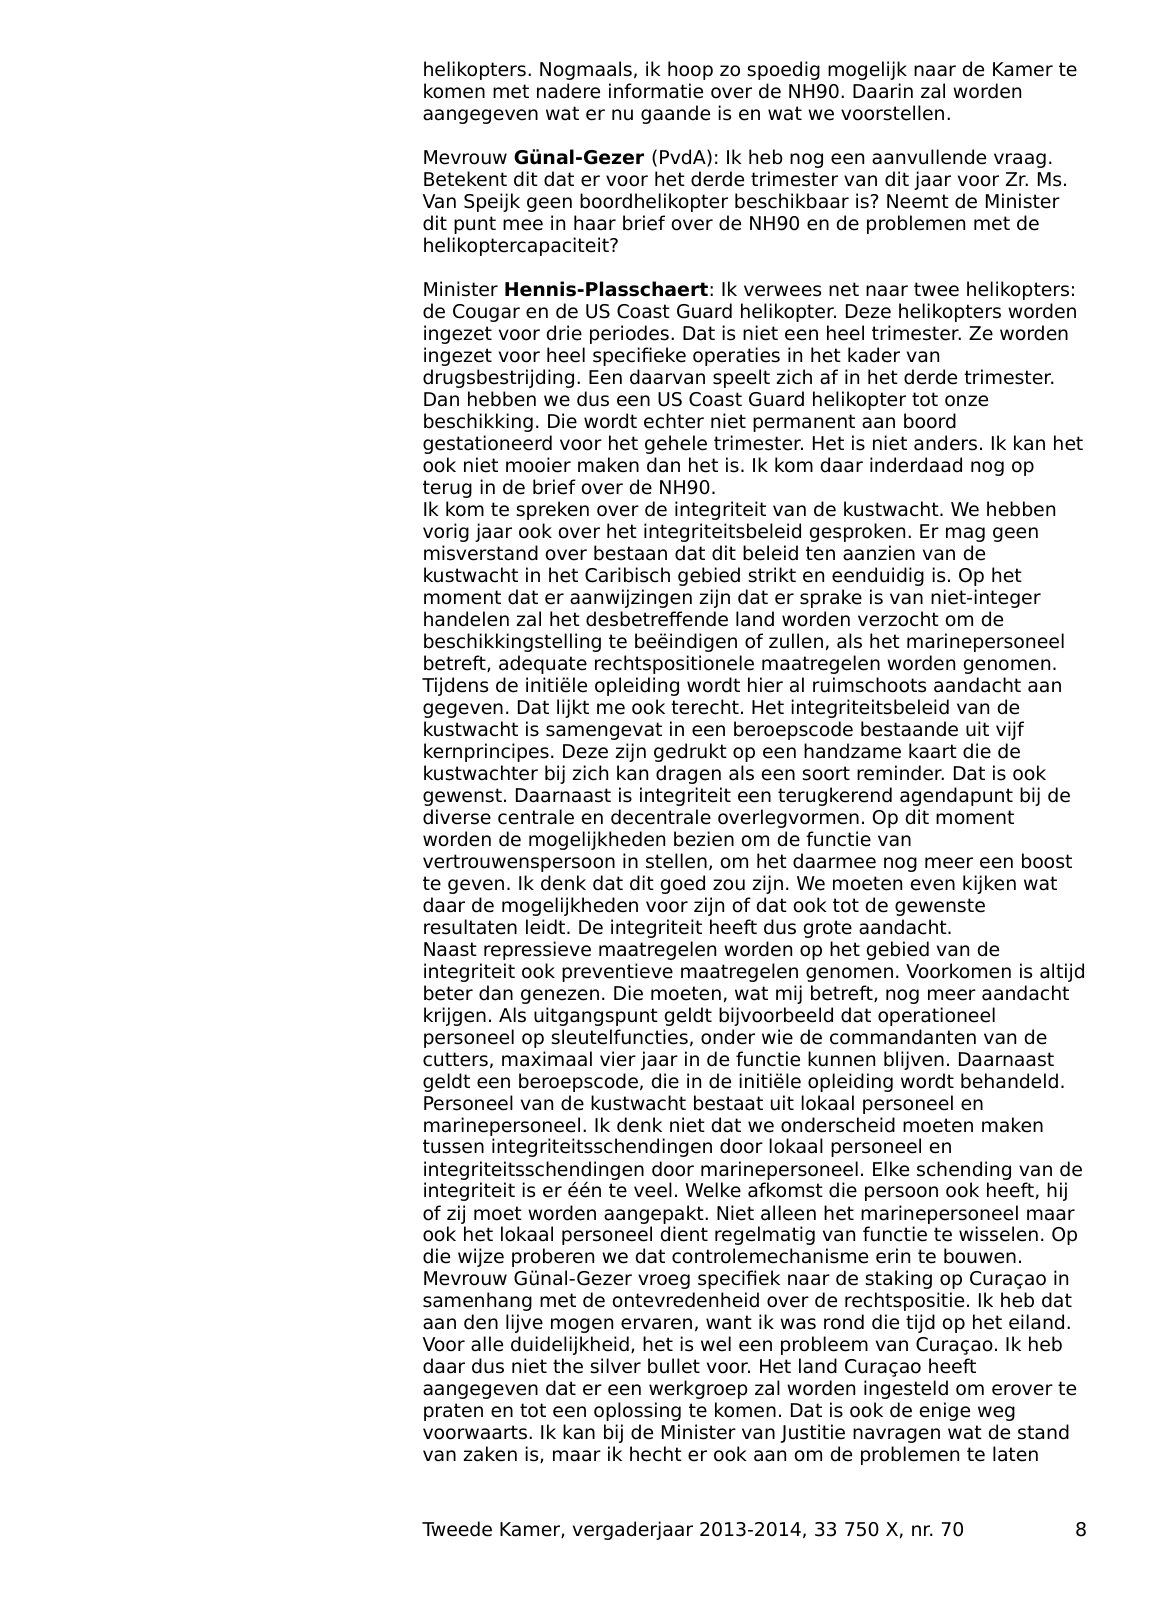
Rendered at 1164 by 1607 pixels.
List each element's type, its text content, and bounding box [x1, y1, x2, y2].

text Mevrouw Günal-Gezer (PvdA): Ik heb nog een aanvullende vraag. Betekent dit dat er voor het derde trimester van dit jaar voor Zr. Ms. Van Speijk geen boordhelikopter beschikbaar is? Neemt de Minister dit punt mee in haar brief over de NH90 en de problemen met de helikoptercapaciteit? [422, 147, 1087, 257]
text Mevrouw Günal-Gezer vroeg specifiek naar de staking op Curaçao in samenhang met de ontevredenheid over de rechtspositie. Ik heb dat aan den lijve mogen ervaren, want ik was rond die tijd op het eiland. Voor alle duidelijkheid, het is wel een probleem van Curaçao. Ik heb daar dus niet the silver bullet voor. Het land Curaçao heeft aangegeven dat er een werkgroep zal worden ingesteld om erover te praten en tot een oplossing te komen. Dat is ook de enige weg voorwaarts. Ik kan bij de Minister van Justitie navragen wat de stand van zaken is, maar ik hecht er ook aan om de problemen te laten [422, 1268, 1087, 1466]
text Ik kom te spreken over de integriteit van de kustwacht. We hebben vorig jaar ook over het integriteitsbeleid gesproken. Er mag geen misverstand over bestaan dat dit beleid ten aanzien van de kustwacht in het Caribisch gebied strikt en eenduidig is. Op het moment dat er aanwijzingen zijn dat er sprake is van niet-integer handelen zal het desbetreffende land worden verzocht om de beschikkingstelling te beëindigen of zullen, als het marinepersoneel betreft, adequate rechtspositionele maatregelen worden genomen. Tijdens de initiële opleiding wordt hier al ruimschoots aandacht aan gegeven. Dat lijkt me ook terecht. Het integriteitsbeleid van de kustwacht is samengevat in een beroepscode bestaande uit vijf kernprincipes. Deze zijn gedrukt op een handzame kaart die de kustwachter bij zich kan dragen als een soort reminder. Dat is ook gewenst. Daarnaast is integriteit een terugkerend agendapunt bij de diverse centrale en decentrale overlegvormen. Op dit moment worden de mogelijkheden bezien om de functie van vertrouwenspersoon in stellen, om het daarmee nog meer een boost te geven. Ik denk dat dit goed zou zijn. We moeten even kijken wat daar de mogelijkheden voor zijn of dat ook tot de gewenste resultaten leidt. De integriteit heeft dus grote aandacht. [422, 499, 1087, 939]
text Minister Hennis-Plasschaert: Ik verwees net naar twee helikopters: de Cougar en de US Coast Guard helikopter. Deze helikopters worden ingezet voor drie periodes. Dat is niet een heel trimester. Ze worden ingezet voor heel specifieke operaties in het kader van drugsbestrijding. Een daarvan speelt zich af in het derde trimester. Dan hebben we dus een US Coast Guard helikopter tot onze beschikking. Die wordt echter niet permanent aan boord gestationeerd voor het gehele trimester. Het is niet anders. Ik kan het ook niet mooier maken dan het is. Ik kom daar inderdaad nog op terug in de brief over de NH90. [422, 279, 1087, 499]
text Naast repressieve maatregelen worden op het gebied van de integriteit ook preventieve maatregelen genomen. Voorkomen is altijd beter dan genezen. Die moeten, wat mij betreft, nog meer aandacht krijgen. Als uitgangspunt geldt bijvoorbeeld dat operationeel personeel op sleutelfuncties, onder wie de commandanten van de cutters, maximaal vier jaar in de functie kunnen blijven. Daarnaast geldt een beroepscode, die in de initiële opleiding wordt behandeld. Personeel van de kustwacht bestaat uit lokaal personeel en marinepersoneel. Ik denk niet dat we onderscheid moeten maken tussen integriteitsschendingen door lokaal personeel en integriteitsschendingen door marinepersoneel. Elke schending van de integriteit is er één te veel. Welke afkomst die persoon ook heeft, hij of zij moet worden aangepakt. Niet alleen het marinepersoneel maar ook het lokaal personeel dient regelmatig van functie te wisselen. Op die wijze proberen we dat controlemechanisme erin te bouwen. [422, 939, 1087, 1268]
text helikopters. Nogmaals, ik hoop zo spoedig mogelijk naar de Kamer te komen met nadere informatie over de NH90. Daarin zal worden aangegeven wat er nu gaande is en wat we voorstellen. [422, 59, 1087, 125]
